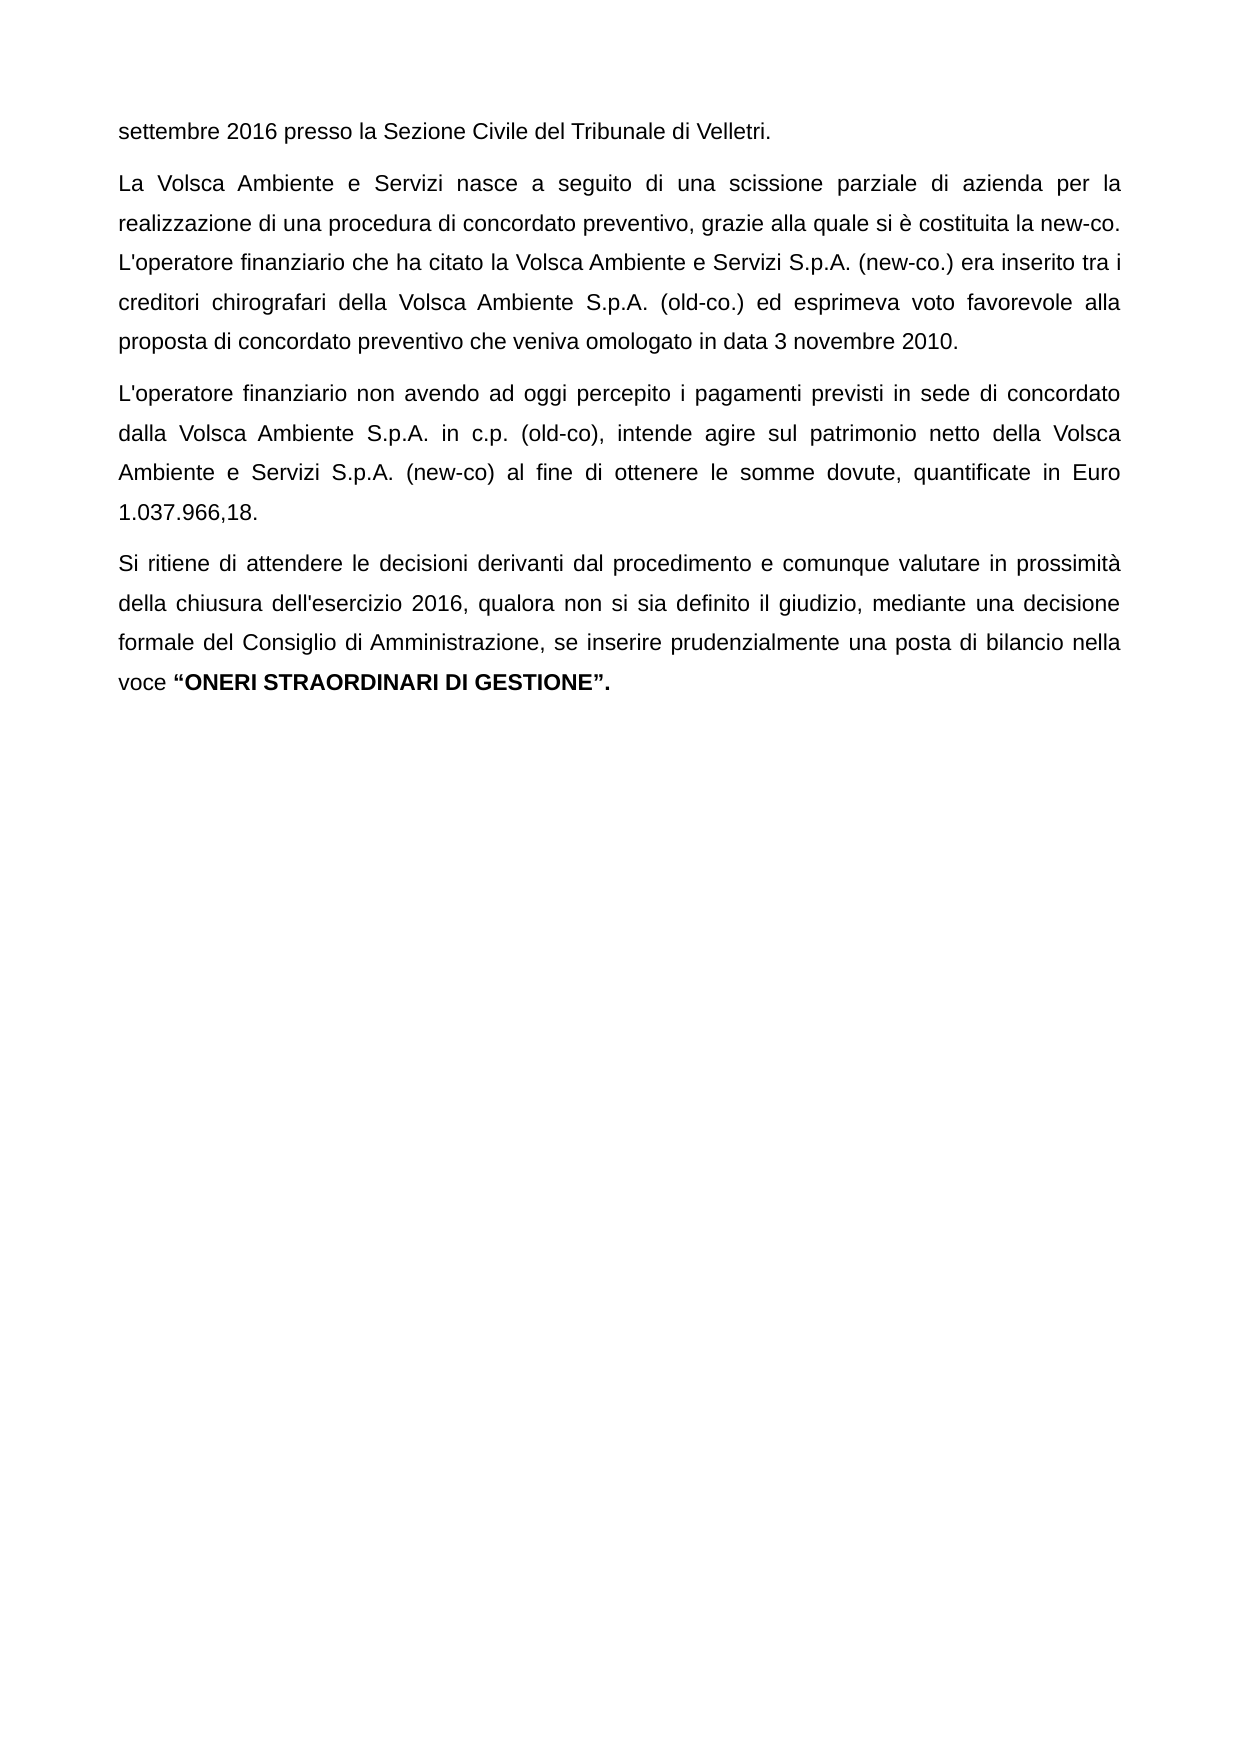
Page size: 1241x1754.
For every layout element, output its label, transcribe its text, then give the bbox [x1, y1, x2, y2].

text L'operatore finanziario non avendo ad oggi percepito i pagamenti previsti in sede di concordato dalla Volsca Ambiente S.p.A. in c.p. (old-co), intende agire sul patrimonio netto della Volsca Ambiente e Servizi S.p.A. (new-co) al fine di ottenere le somme dovute, quantificate in Euro 1.037.966,18. [118, 380, 1122, 525]
text settembre 2016 presso la Sezione Civile del Tribunale di Velletri. [118, 118, 1122, 144]
text La Volsca Ambiente e Servizi nasce a seguito di una scissione parziale di azienda per la realizzazione di una procedura di concordato preventivo, grazie alla quale si è costituita la new-co. L'operatore finanziario che ha citato la Volsca Ambiente e Servizi S.p.A. (new-co.) era inserito tra i creditori chirografari della Volsca Ambiente S.p.A. (old-co.) ed esprimeva voto favorevole alla proposta di concordato preventivo che veniva omologato in data 3 novembre 2010. [118, 170, 1122, 354]
text Si ritiene di attendere le decisioni derivanti dal procedimento e comunque valutare in prossimità della chiusura dell'esercizio 2016, qualora non si sia definito il giudizio, mediante una decisione formale del Consiglio di Amministrazione, se inserire prudenzialmente una posta di bilancio nella voce “ONERI STRAORDINARI DI GESTIONE”. [118, 550, 1122, 695]
